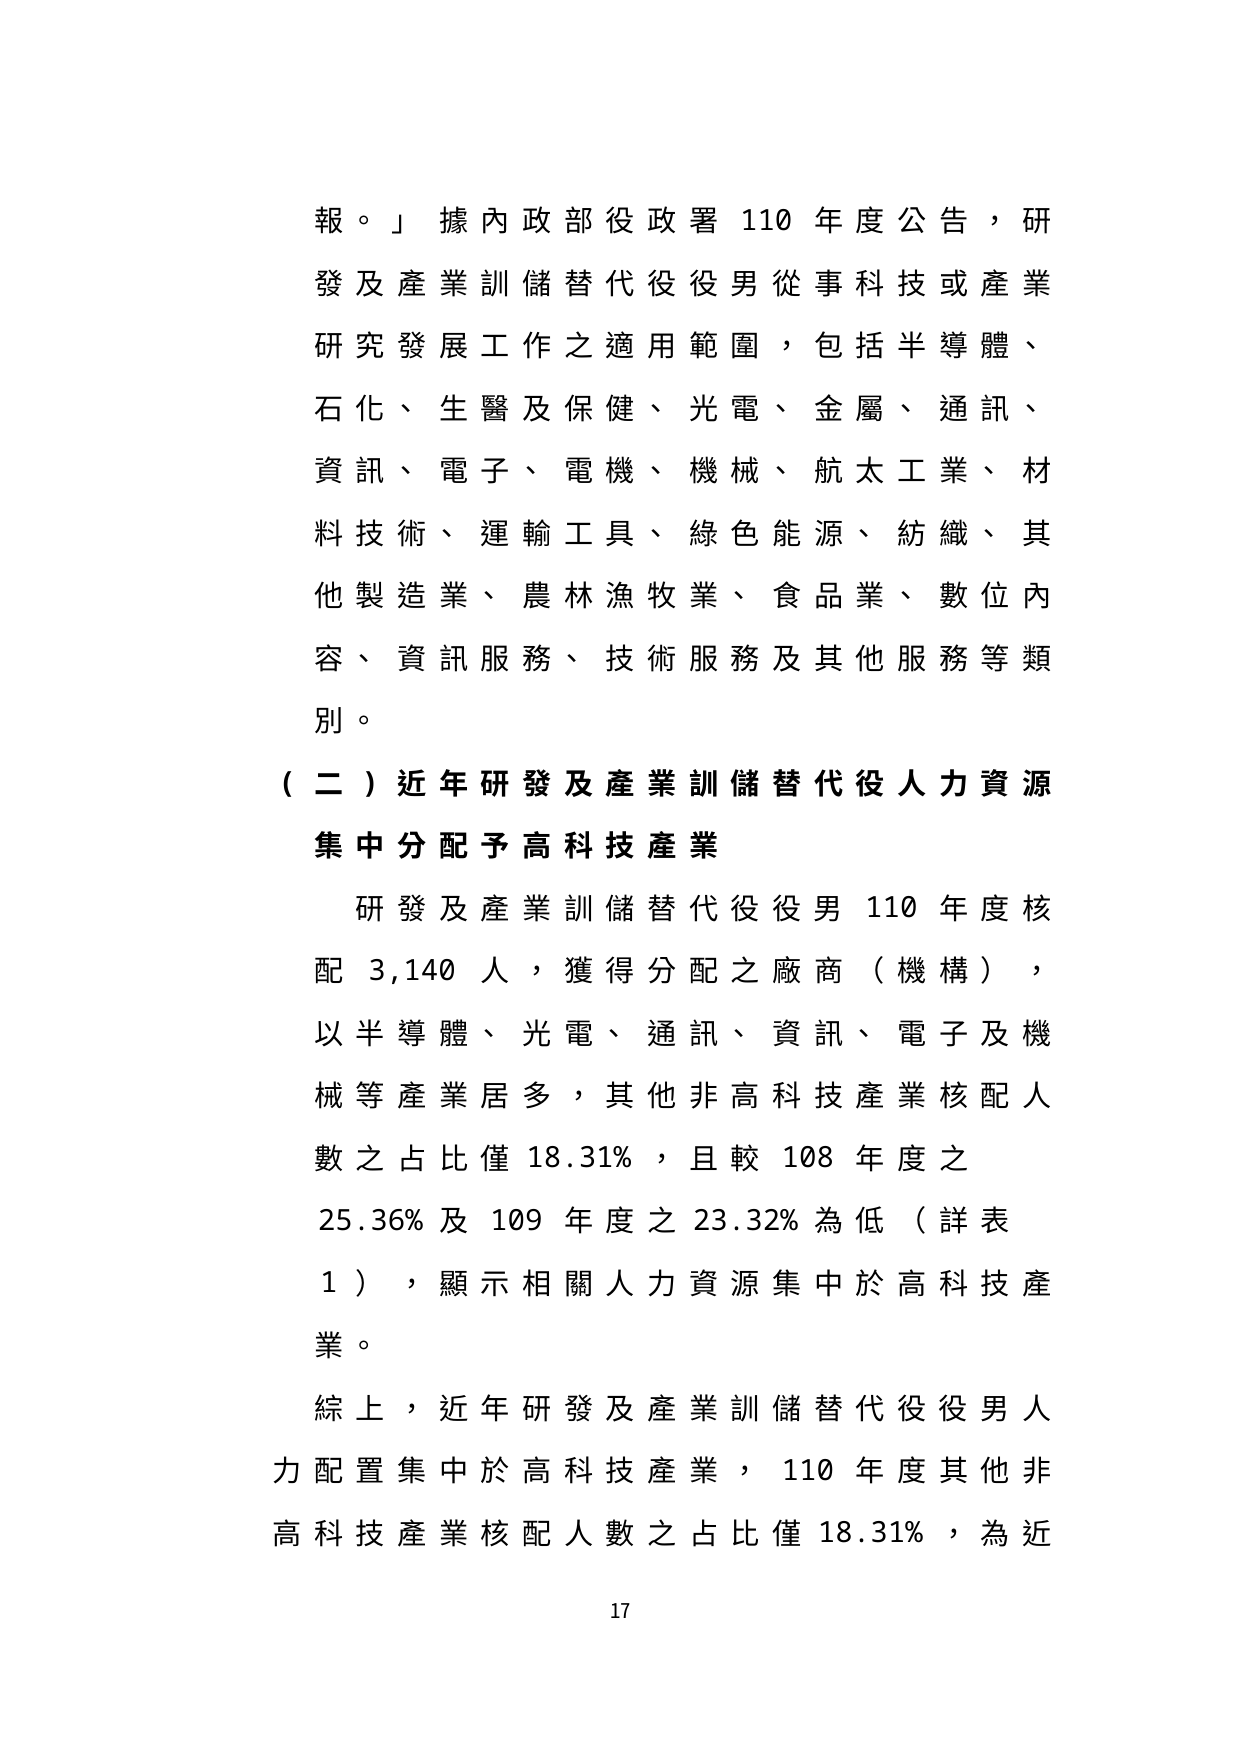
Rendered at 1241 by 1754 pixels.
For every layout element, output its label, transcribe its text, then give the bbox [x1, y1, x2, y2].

text (二)近年研發及產業訓儲替代役人力資源集中分配予高科技產業 [242, 740, 1058, 865]
text 研發及產業訓儲替代役役男110年度核配3,140人，獲得分配之廠商（機構），以半導體、光電、通訊、資訊、電子及機械等產業居多，其他非高科技產業核配人數之占比僅18.31%，且較108年度之25.36%及109年度之23.32%為低（詳表1），顯示相關人力資源集中於高科技產業。 [271, 865, 1058, 1365]
text 報。」據內政部役政署110年度公告，研發及產業訓儲替代役役男從事科技或產業研究發展工作之適用範圍，包括半導體、石化、生醫及保健、光電、金屬、通訊、資訊、電子、電機、機械、航太工業、材料技術、運輸工具、綠色能源、紡織、其他製造業、農林漁牧業、食品業、數位內容、資訊服務、技術服務及其他服務等類別。 [271, 177, 1058, 740]
text 綜上，近年研發及產業訓儲替代役役男人力配置集中於高科技產業，110年度其他非高科技產業核配人數之占比僅18.31%，為近 [242, 1365, 1058, 1552]
